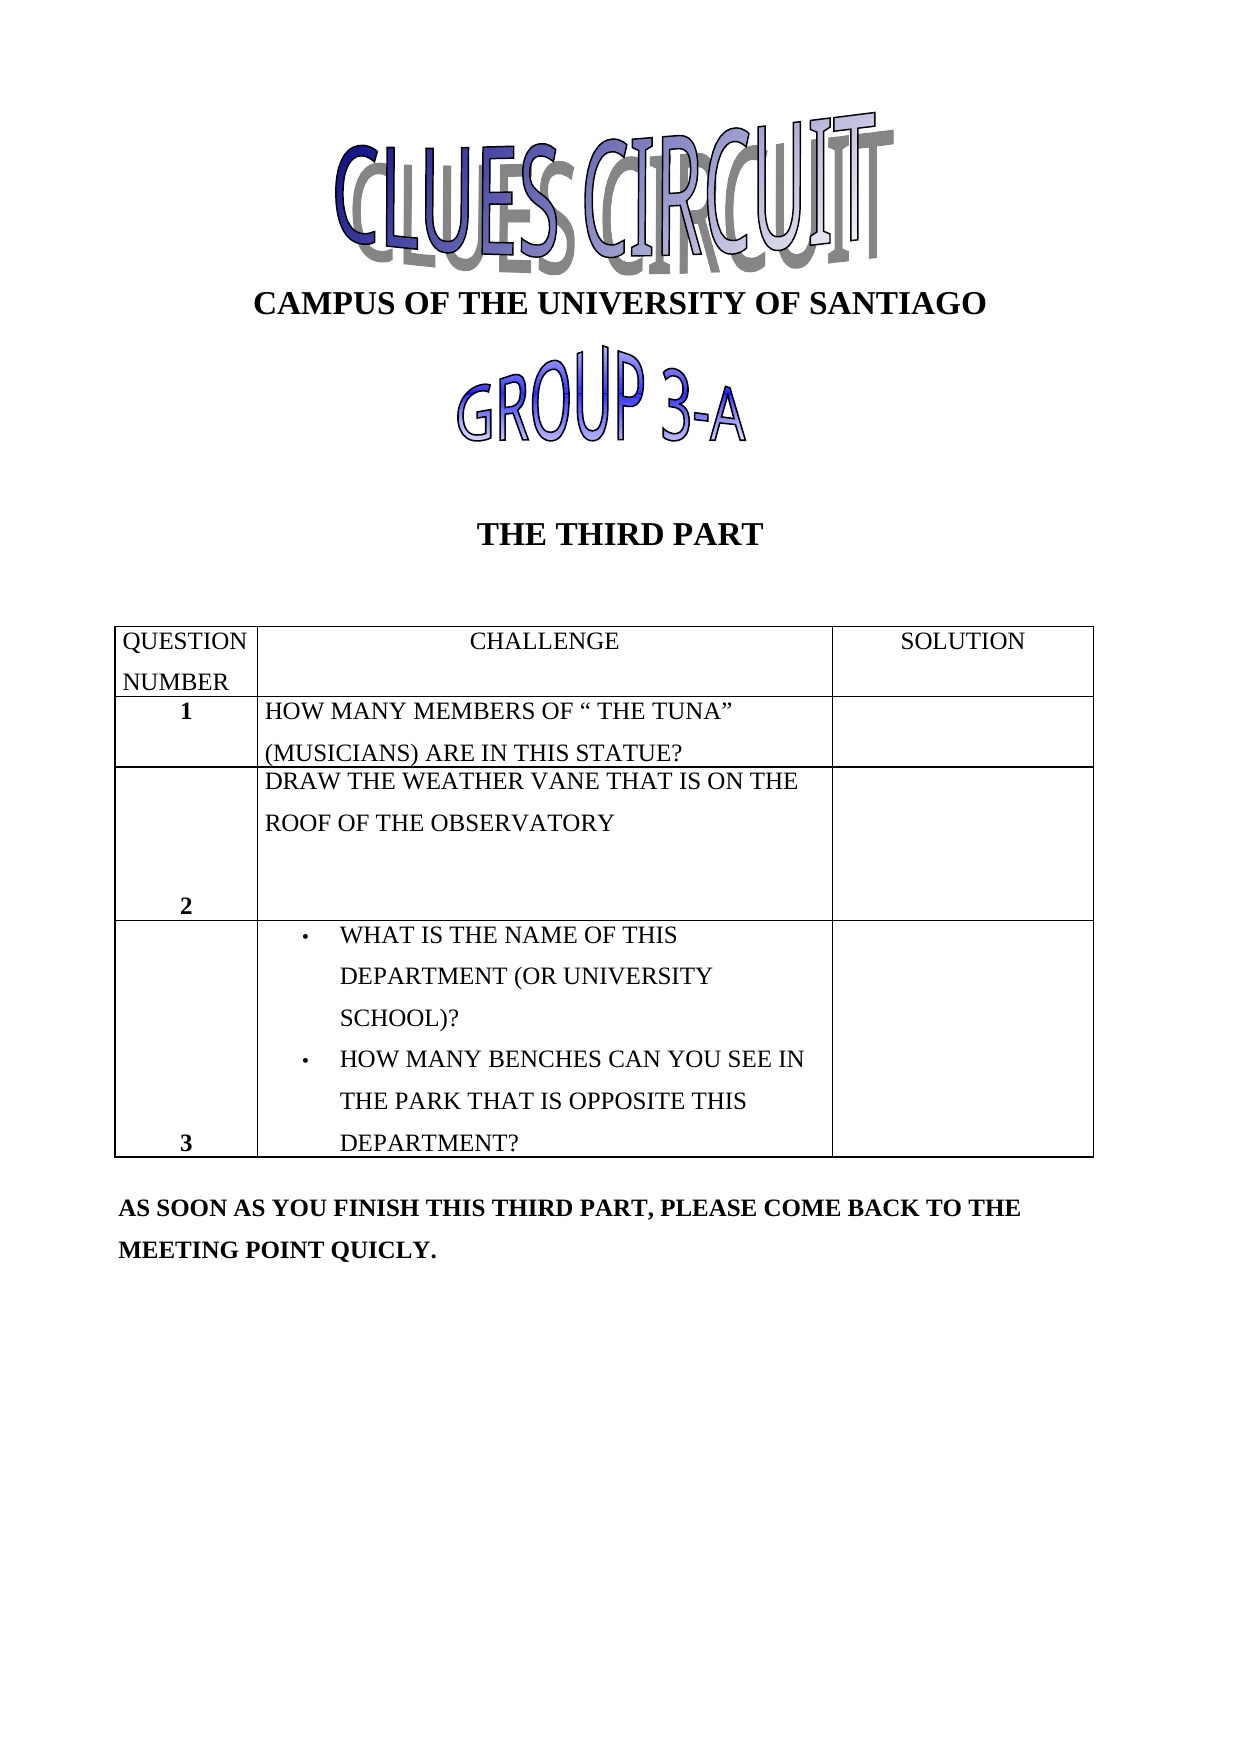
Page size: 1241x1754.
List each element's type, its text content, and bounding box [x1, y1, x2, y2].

table_cell [833, 697, 1093, 766]
text THE THIRD PART [118, 515, 1122, 552]
text CAMPUS OF THE UNIVERSITY OF SANTIAGO [118, 284, 1122, 321]
table_cell 2 [116, 768, 257, 920]
text AS SOON AS YOU FINISH THIS THIRD PART, PLEASE COME BACK TO THE MEETING POINT QUICLY. [118, 1194, 1122, 1264]
table_cell 1 [116, 697, 257, 766]
table_header CHALLENGE [258, 627, 832, 696]
table_cell 3 [116, 921, 257, 1156]
table_cell DRAW THE WEATHER VANE THAT IS ON THE ROOF OF THE OBSERVATORY [258, 768, 832, 920]
table_cell [833, 768, 1093, 920]
table_cell WHAT IS THE NAME OF THIS DEPARTMENT (OR UNIVERSITY SCHOOL)? HOW MANY BENCHES CAN YOU SEE IN THE PARK THAT IS OPPOSITE THIS DEPARTMENT? [258, 921, 832, 1156]
table_header QUESTION NUMBER [116, 627, 257, 696]
table_cell [833, 921, 1093, 1156]
table_header SOLUTION [833, 627, 1093, 696]
table_cell HOW MANY MEMBERS OF “ THE TUNA” (MUSICIANS) ARE IN THIS STATUE? [258, 697, 832, 766]
